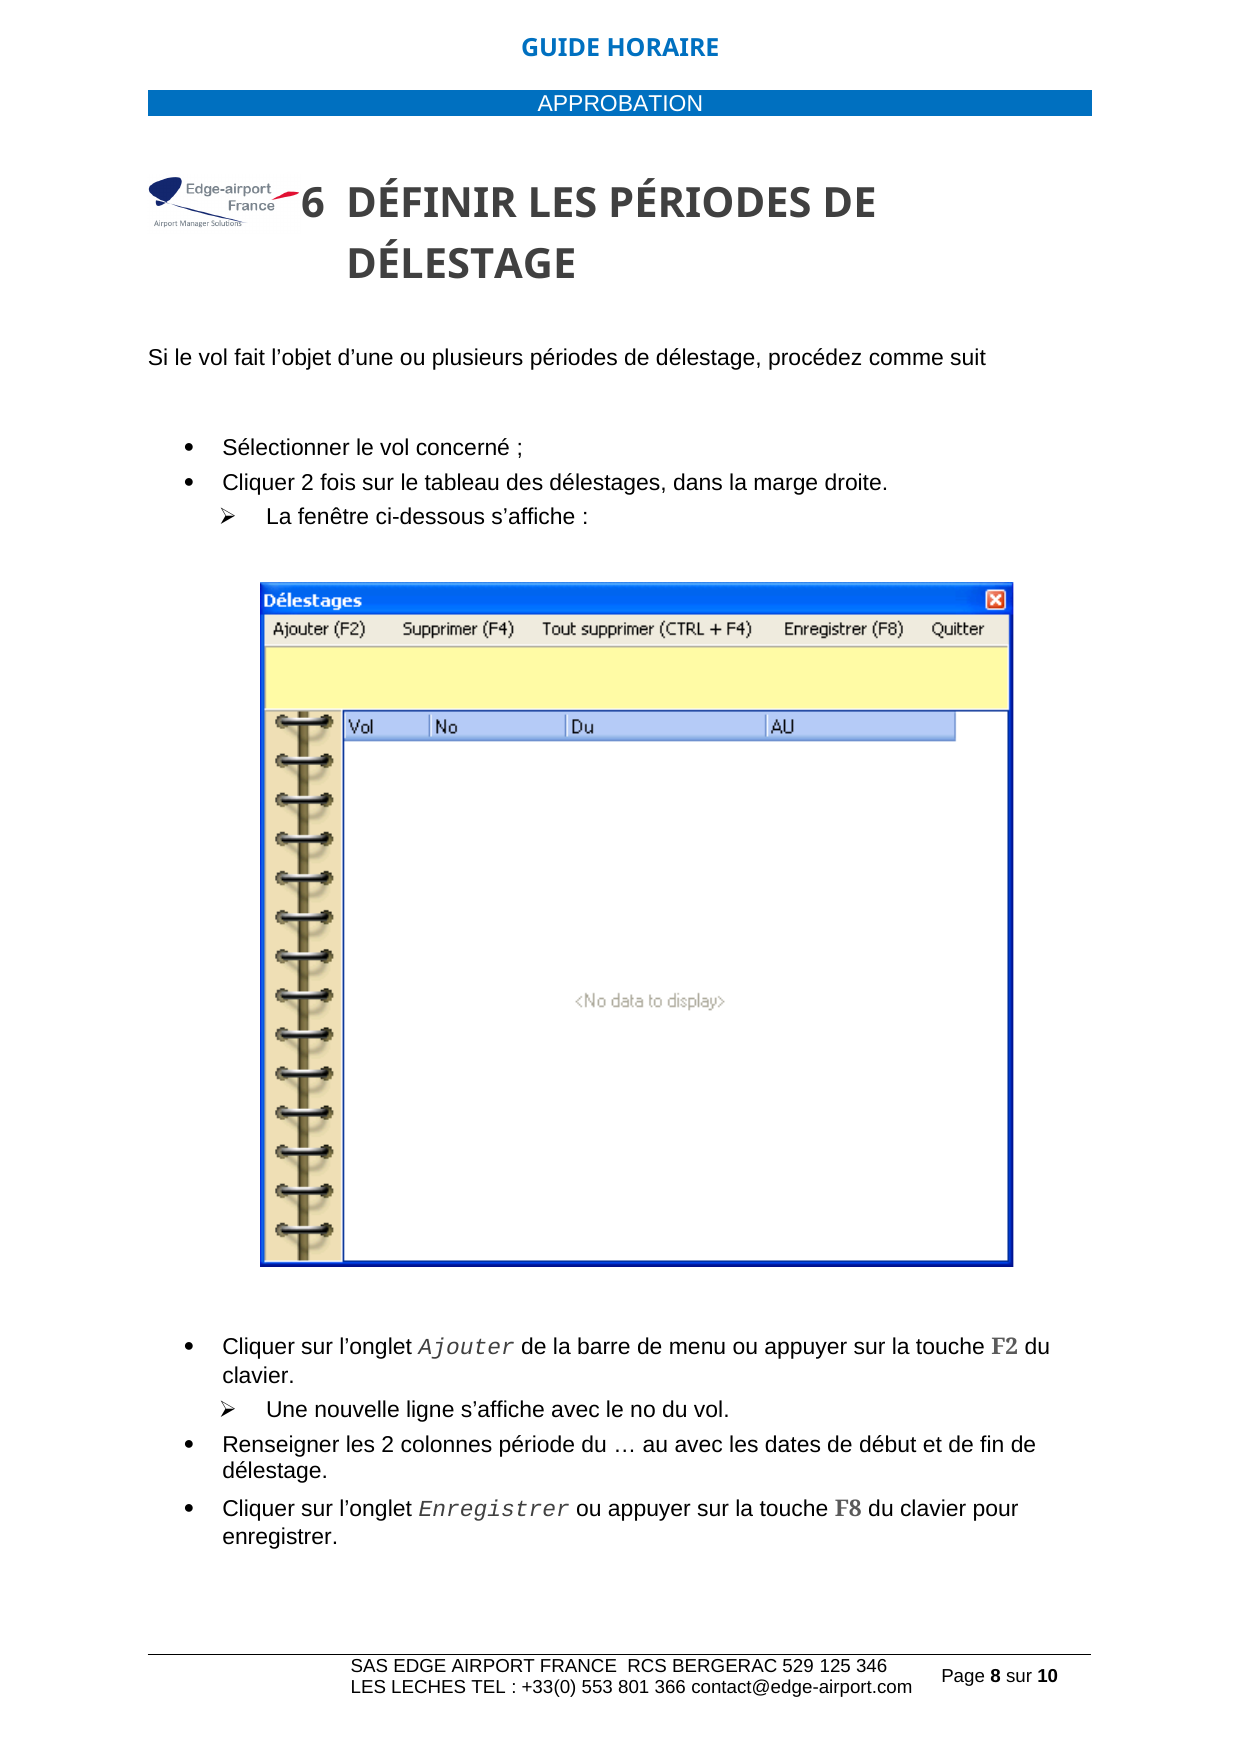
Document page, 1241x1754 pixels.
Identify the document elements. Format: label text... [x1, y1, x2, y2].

list Sélectionner le vol concerné ; [185, 434, 1092, 460]
list Une nouvelle ligne s’affiche avec le no du vol. [218, 1396, 1092, 1423]
list Cliquer sur l’onglet Enregistrer ou appuyer sur la touche F8 du clavier pour enregistrer. [185, 1492, 1092, 1550]
list Renseigner les 2 colonnes période du … au avec les dates de début et de fin de délestage. [185, 1431, 1092, 1484]
list Cliquer 2 fois sur le tableau des délestages, dans la marge droite. [185, 468, 1092, 495]
list Cliquer sur l’onglet Ajouter de la barre de menu ou appuyer sur la touche F2 du clavier. [185, 1330, 1092, 1388]
text Si le vol fait l’objet d’une ou plusieurs périodes de délestage, procédez comme suit [148, 344, 1092, 371]
subtitle Définir les périodes de délestage [148, 173, 1092, 290]
list La fenêtre ci-dessous s’affiche : [218, 503, 1092, 529]
